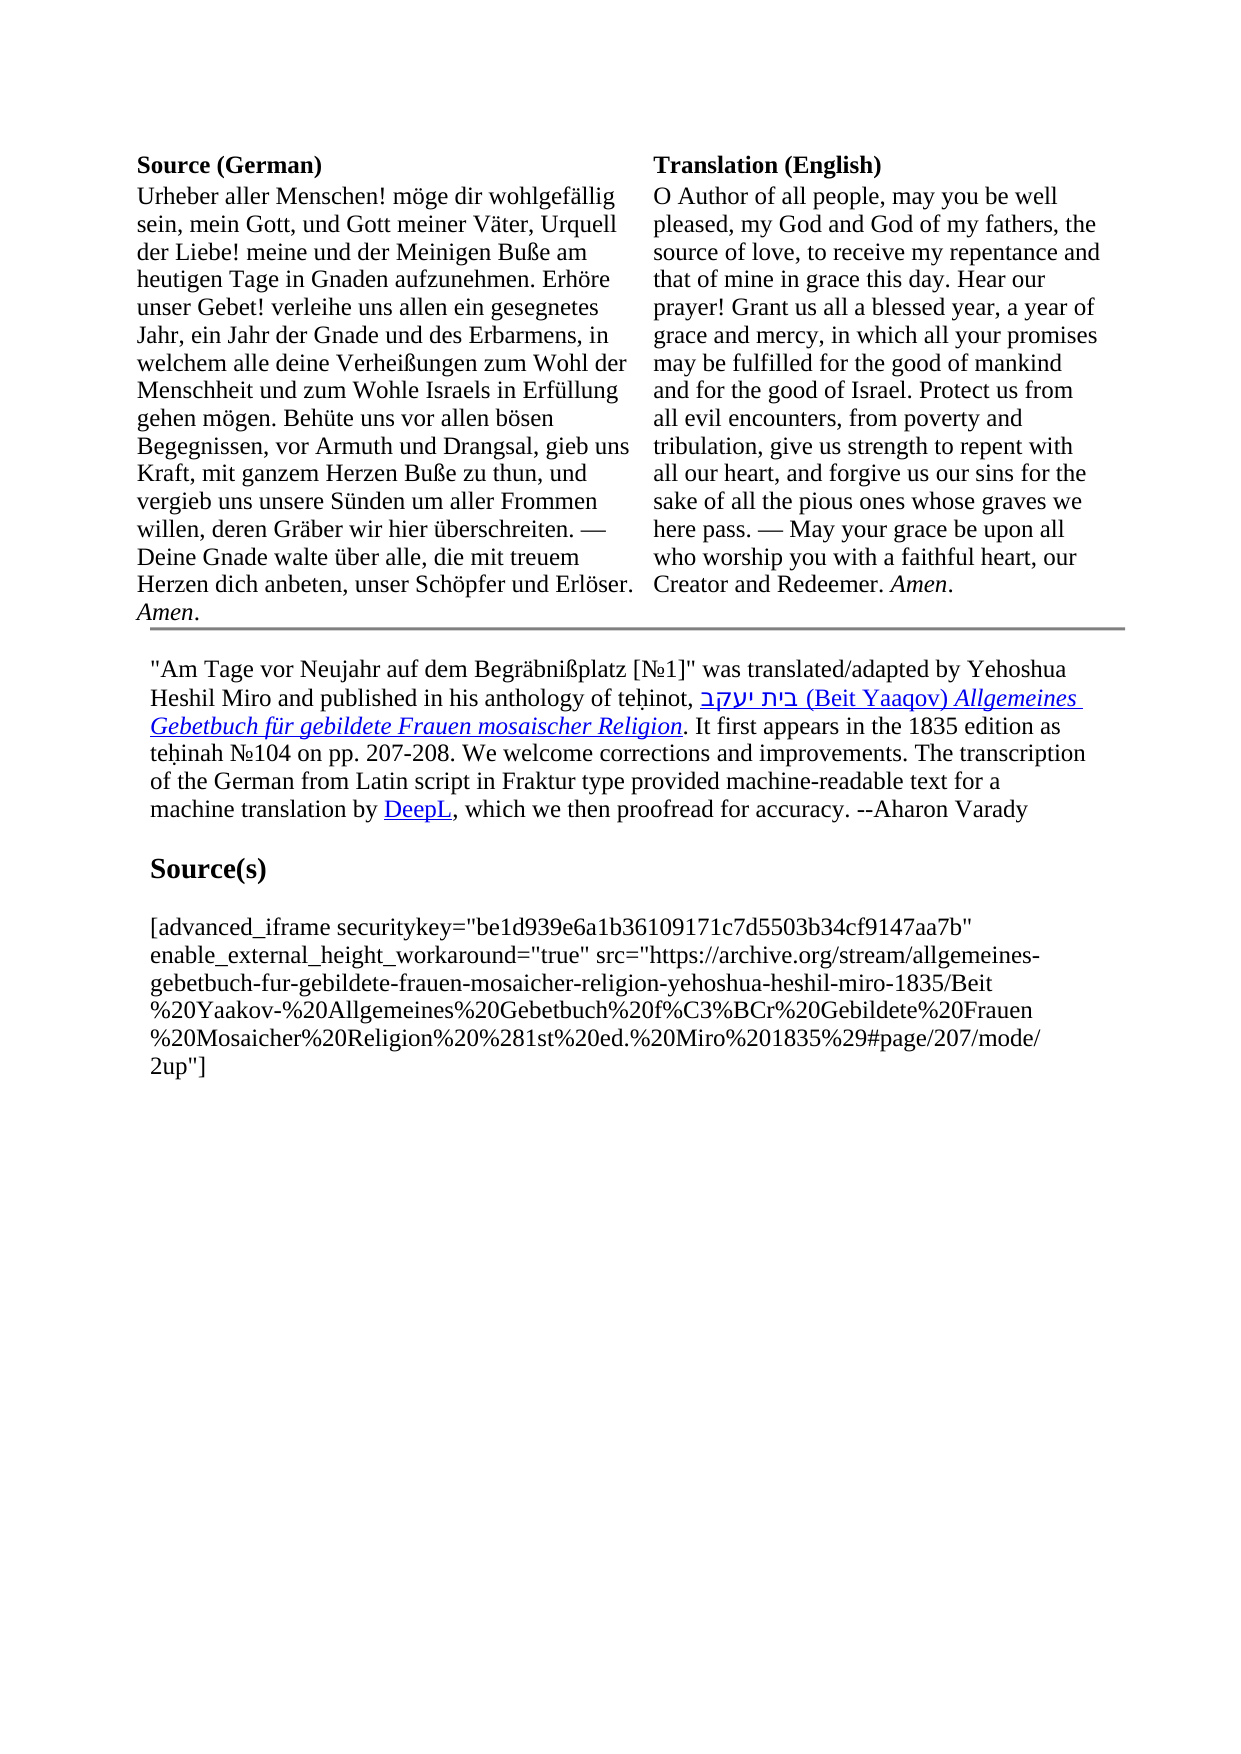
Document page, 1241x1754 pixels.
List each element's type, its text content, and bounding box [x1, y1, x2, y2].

subtitle Source(s) [150, 852, 1090, 884]
table_cell O Author of all people, may you be well pleased, my God and God of my fathers, the source of love, to receive my repentance and that of mine in grace this day. Hear our prayer! Grant us all a blessed year, a year of grace and mercy, in which all your promises may be fulfilled for the good of mankind and for the good of Israel. Protect us from all evil encounters, from poverty and tribulation, give us strength to repent with all our heart, and forgive us our sins for the sake of all the pious ones whose graves we here pass. — May your grace be upon all who worship you with a faithful heart, our Creator and Redeemer. Amen. [651, 181, 1105, 627]
text [advanced_iframe securitykey="be1d939e6a1b36109171c7d5503b34cf9147aa7b" enable_external_height_workaround="true" src="https://archive.org/stream/allgemeines-gebetbuch-fur-gebildete-frauen-mosaicher-religion-yehoshua-heshil-miro-1835/Beit%20Yaakov-%20Allgemeines%20Gebetbuch%20f%C3%BCr%20Gebildete%20Frauen%20Mosaicher%20Religion%20%281st%20ed.%20Miro%201835%29#page/207/mode/2up"] [150, 913, 1090, 1080]
table_header Translation (English) [651, 150, 1105, 181]
text "Am Tage vor Neujahr auf dem Begräbnißplatz [№1]" was translated/adapted by Yehoshua Heshil Miro and published in his anthology of teḥinot, בית יעקב (Beit Yaaqov) Allgemeines Gebetbuch für gebildete Frauen mosaischer Religion. It first appears in the 1835 edition as teḥinah №104 on pp. 207-208. We welcome corrections and improvements. The transcription of the German from Latin script in Fraktur type provided machine-readable text for a machine translation by DeepL, which we then proofread for accuracy. --Aharon Varady [150, 655, 1090, 823]
table_cell Urheber aller Menschen! möge dir wohlgefällig sein, mein Gott, und Gott meiner Väter, Urquell der Liebe! meine und der Meinigen Buße am heutigen Tage in Gnaden aufzunehmen. Erhöre unser Gebet! verleihe uns allen ein gesegnetes Jahr, ein Jahr der Gnade und des Erbarmens, in welchem alle deine Verheißungen zum Wohl der Menschheit und zum Wohle Israels in Erfüllung gehen mögen. Behüte uns vor allen bösen Begegnissen, vor Armuth und Drangsal, gieb uns Kraft, mit ganzem Herzen Buße zu thun, und vergieb uns unsere Sünden um aller Frommen willen, deren Gräber wir hier überschreiten. — Deine Gnade walte über alle, die mit treuem Herzen dich anbeten, unser Schöpfer und Erlöser. Amen. [135, 181, 651, 627]
table_header Source (German) [135, 150, 651, 181]
